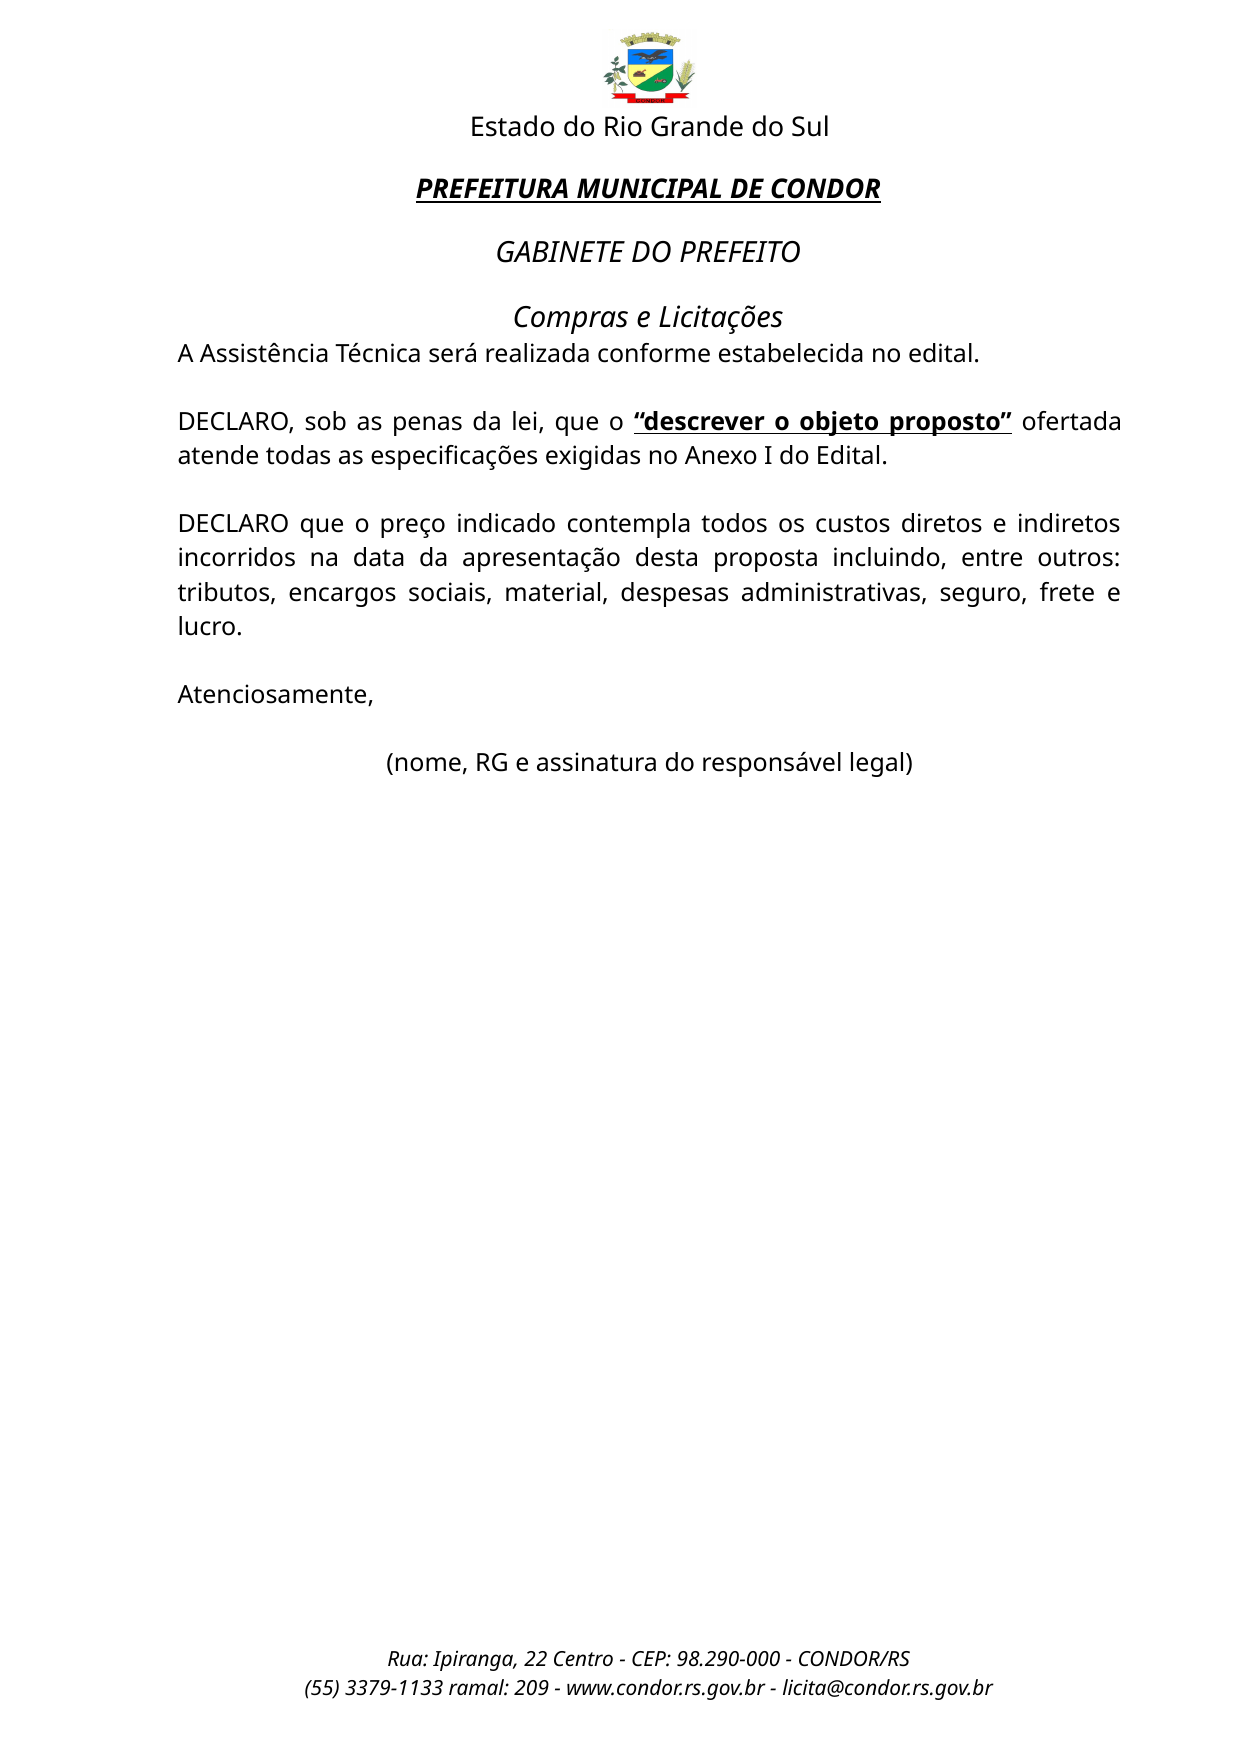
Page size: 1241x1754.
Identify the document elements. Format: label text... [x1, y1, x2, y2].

text (nome, RG e assinatura do responsável legal) [177, 744, 1122, 778]
text DECLARO que o preço indicado contempla todos os custos diretos e indiretos incorridos na data da apresentação desta proposta incluindo, entre outros: tributos, encargos sociais, material, despesas administrativas, seguro, frete e lucro. [177, 506, 1122, 642]
text DECLARO, sob as penas da lei, que o “descrever o objeto proposto” ofertada atende todas as especificações exigidas no Anexo I do Edital. [177, 404, 1122, 472]
text A Assistência Técnica será realizada conforme estabelecida no edital. [177, 336, 1122, 370]
text Atenciosamente, [177, 676, 1122, 710]
